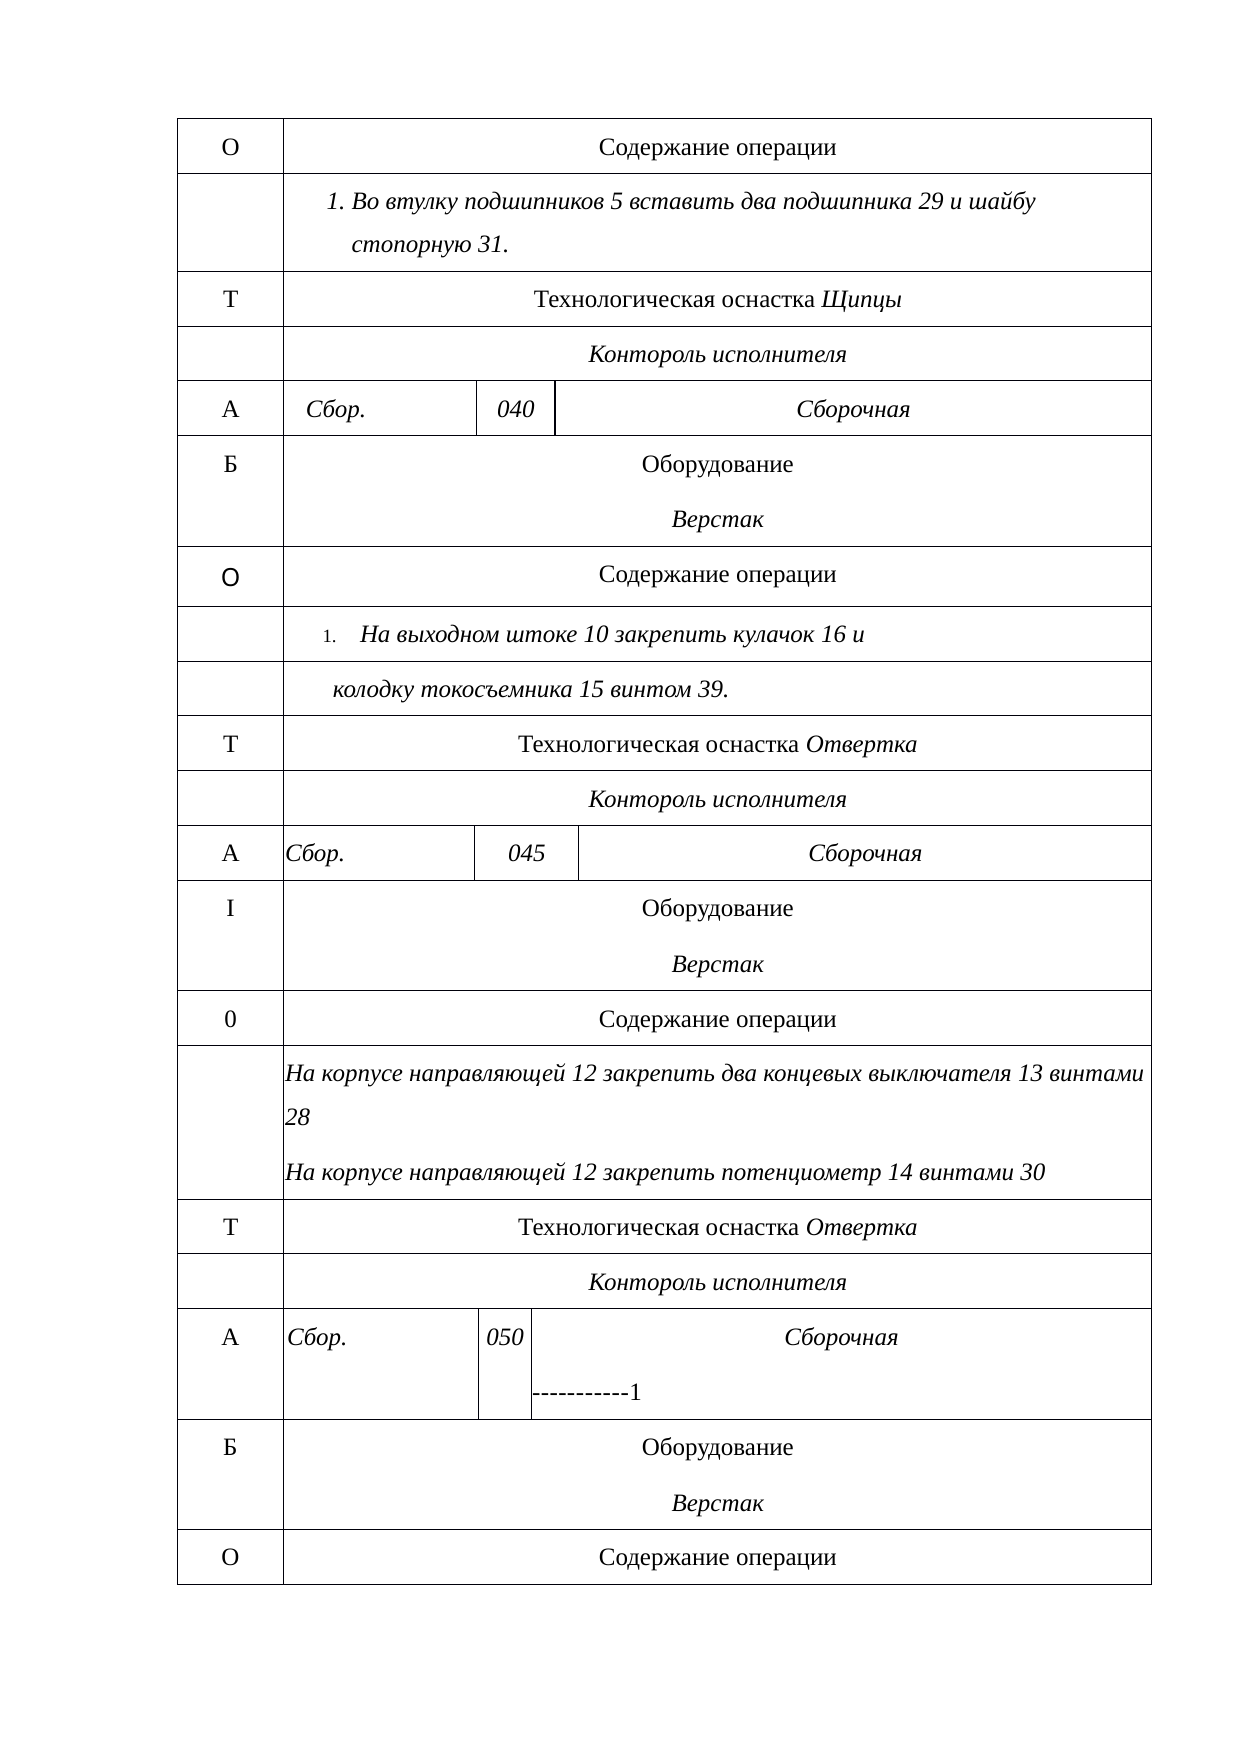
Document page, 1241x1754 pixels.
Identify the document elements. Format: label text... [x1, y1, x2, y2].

table_cell Контороль исполнителя [284, 771, 1151, 825]
table_cell [178, 1296, 283, 1308]
table_cell 045 [475, 867, 578, 880]
table_cell На корпусе направляющей 12 закрепить два концевых выключателя 13 винтами 28 На корпусе направляющей 12 закрепить потенциометр 14 винтами 30 [284, 1186, 1151, 1198]
table_cell [178, 607, 283, 661]
table_cell [178, 368, 283, 380]
table_cell 0 [178, 1032, 283, 1045]
table_cell О [178, 593, 283, 606]
table_cell Оборудование Верстак [284, 1420, 1151, 1529]
table_cell Б [178, 477, 283, 546]
table_cell [178, 1254, 283, 1267]
table_cell Сборочная [579, 826, 1151, 880]
table_cell [178, 662, 283, 715]
table_cell Оборудование Верстак [284, 436, 1151, 546]
table_cell [178, 174, 283, 271]
table_cell Сборочная [556, 381, 1151, 394]
table_cell 045 [475, 826, 578, 838]
table_cell А [178, 1309, 283, 1418]
table_cell Т [178, 272, 283, 284]
table_cell На выходном штоке 10 закрепить кулачок 16 и [284, 607, 1151, 661]
table_cell О [178, 547, 283, 559]
table_cell Содержание операции [284, 547, 1151, 606]
table_cell Т [178, 313, 283, 326]
table_cell О [178, 119, 283, 132]
table_cell Оборудование Верстак [284, 881, 1151, 990]
table_cell Технологическая оснастка Щипцы [284, 272, 1151, 326]
table_cell Технологическая оснастка Отвертка [284, 1200, 1151, 1253]
table_cell А [178, 423, 283, 435]
table_cell Т [178, 758, 283, 770]
table_cell 040 [477, 381, 554, 394]
table_cell На корпусе направляющей 12 закрепить два концевых выключателя 13 винтами 28 На корпусе направляющей 12 закрепить потенциометр 14 винтами 30 [284, 1046, 1151, 1058]
table_cell Сбор. [284, 381, 476, 435]
table_cell А [178, 867, 283, 880]
table_cell Содержание операции [284, 991, 1151, 1045]
table_cell Б [178, 1420, 283, 1529]
table_cell [178, 327, 283, 339]
table_cell Т [178, 1200, 283, 1212]
table_cell колодку токосъемника 15 винтом 39. [284, 662, 1151, 715]
table_cell А [178, 381, 283, 394]
table_cell Сбор. [284, 826, 474, 880]
table_cell Т [178, 1241, 283, 1253]
table_cell [178, 1046, 283, 1198]
table_cell Контороль исполнителя [284, 1254, 1151, 1308]
table_cell О [178, 160, 283, 173]
table_cell 1. Во втулку подшипников 5 вставить два подшипника 29 и шайбу стопорную 31. [284, 174, 1151, 271]
table_cell Сборочная 1 [532, 1406, 1151, 1418]
table_cell Б [178, 436, 283, 449]
table_cell I [178, 881, 283, 893]
table_cell 040 [477, 423, 554, 435]
table_cell О [178, 1530, 283, 1584]
table_cell [474, 1309, 478, 1418]
table_cell Сборочная [556, 423, 1151, 435]
table_cell Содержание операции [284, 1530, 1151, 1584]
table_cell Технологическая оснастка Отвертка [284, 716, 1151, 770]
table_cell А [178, 826, 283, 838]
table_cell Т [178, 716, 283, 729]
table_cell Сборочная 1 [532, 1309, 1151, 1322]
table_cell 0 [178, 991, 283, 1004]
table_cell Сбор. [284, 1309, 474, 1418]
table_cell [178, 771, 283, 784]
table_cell Содержание операции [284, 119, 1151, 173]
table_cell Контороль исполнителя [284, 327, 1151, 380]
table_cell [178, 805, 283, 825]
table_cell 050 [479, 1309, 531, 1418]
table_cell I [178, 922, 283, 990]
